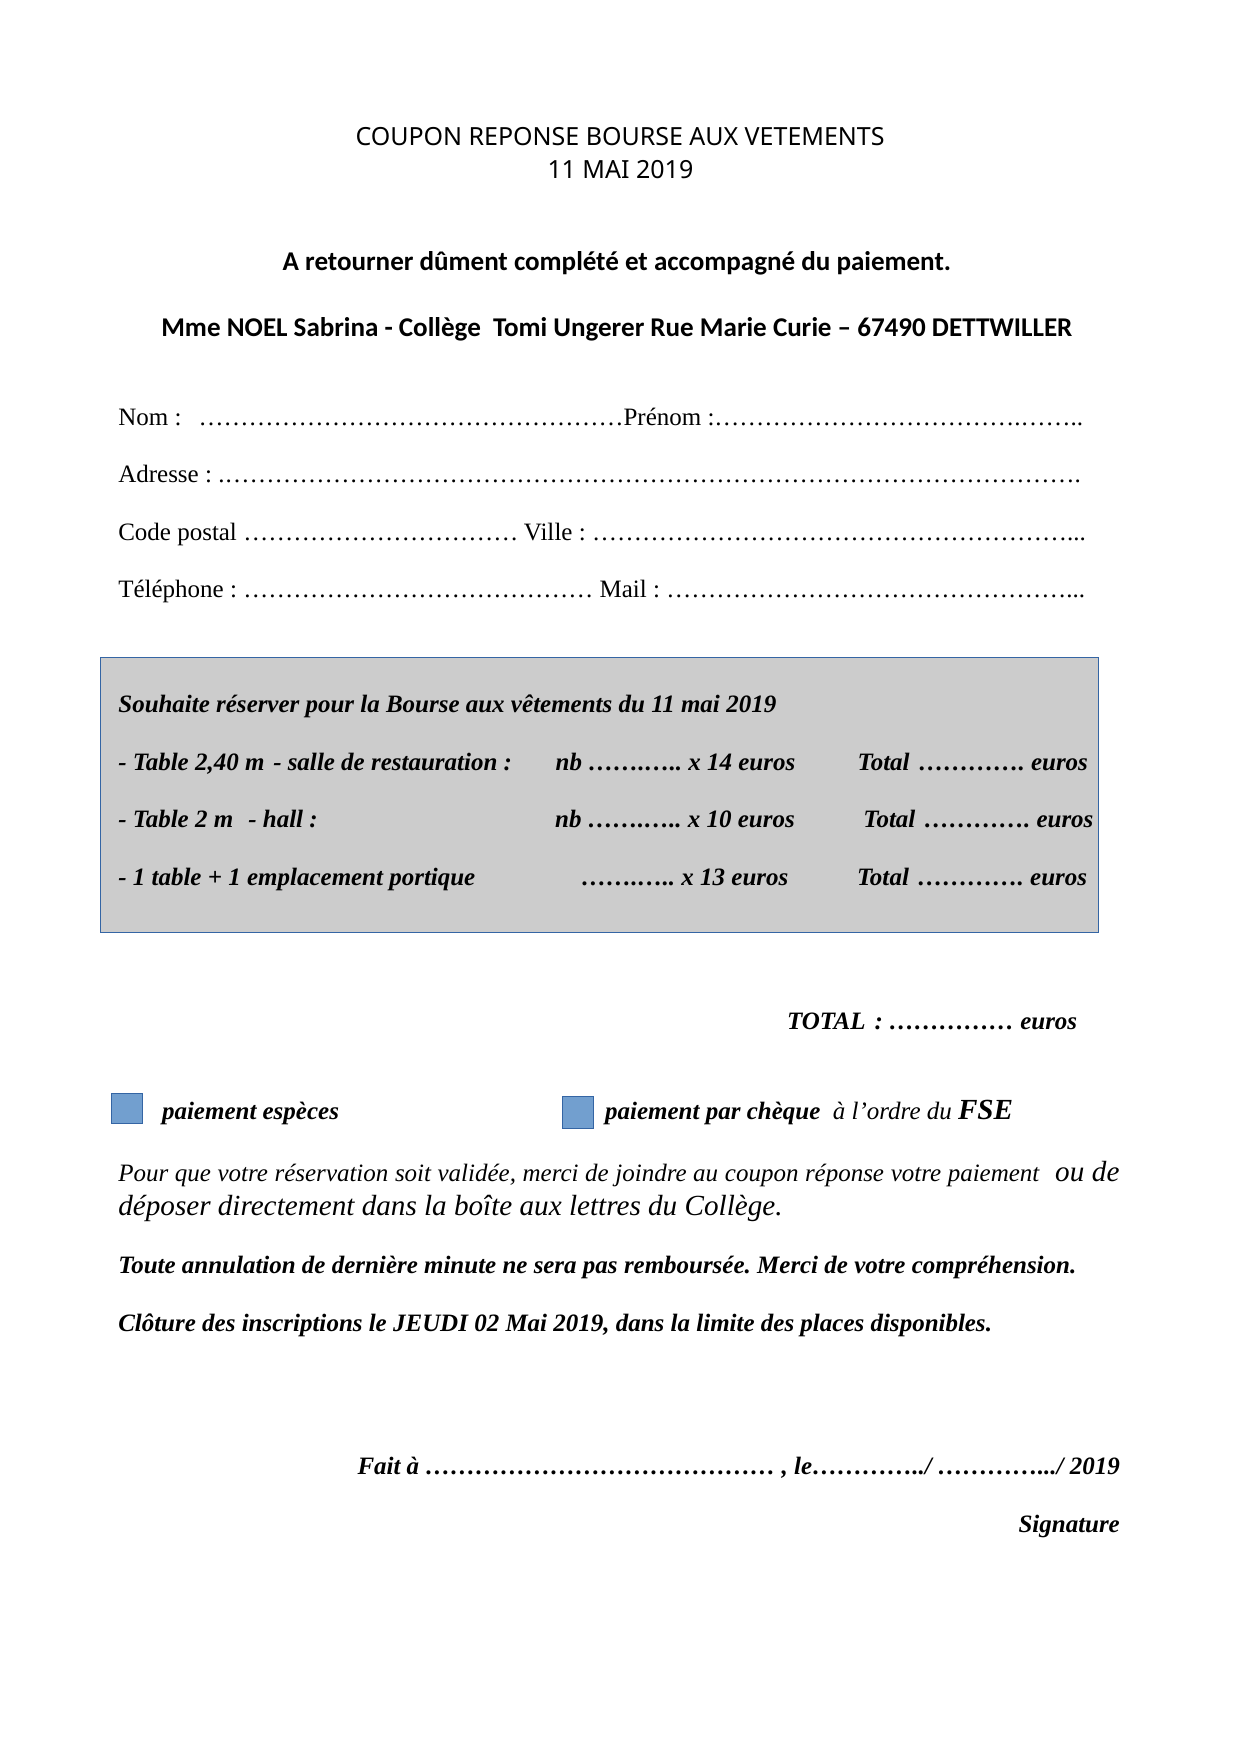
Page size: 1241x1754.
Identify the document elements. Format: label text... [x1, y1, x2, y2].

text paiement espèces paiement par chèque à l’ordre du FSE [118, 1092, 1122, 1126]
text Toute annulation de dernière minute ne sera pas remboursée. Merci de votre compréhension. [118, 1250, 1122, 1279]
text Signature [118, 1509, 1122, 1538]
text Fait à …………………………………… , le…………../ ………….../ 2019 [118, 1451, 1122, 1480]
text Clôture des inscriptions le JEUDI 02 Mai 2019, dans la limite des places disponibles. [118, 1308, 1122, 1336]
text Nom : ……………………………………………Prénom :……………………………….…….. [118, 402, 1122, 431]
text 11 MAI 2019 [118, 152, 1122, 186]
text Pour que votre réservation soit validée, merci de joindre au coupon réponse votre paiement ou de déposer directement dans la boîte aux lettres du Collège. [118, 1154, 1122, 1221]
text TOTAL : …………… euros [118, 1006, 1122, 1034]
text Adresse : .…………………………………………………………………………………………. [118, 459, 1122, 488]
text Téléphone : …………………………………… Mail : …………………………………………... [118, 574, 1122, 603]
text A retourner dûment complété et accompagné du paiement. [118, 244, 1122, 277]
text COUPON REPONSE BOURSE AUX VETEMENTS [118, 118, 1122, 152]
text Code postal …………………………… Ville : …………………………………………………... [118, 517, 1122, 546]
text Mme NOEL Sabrina - Collège Tomi Ungerer Rue Marie Curie – 67490 DETTWILLER [118, 310, 1122, 343]
